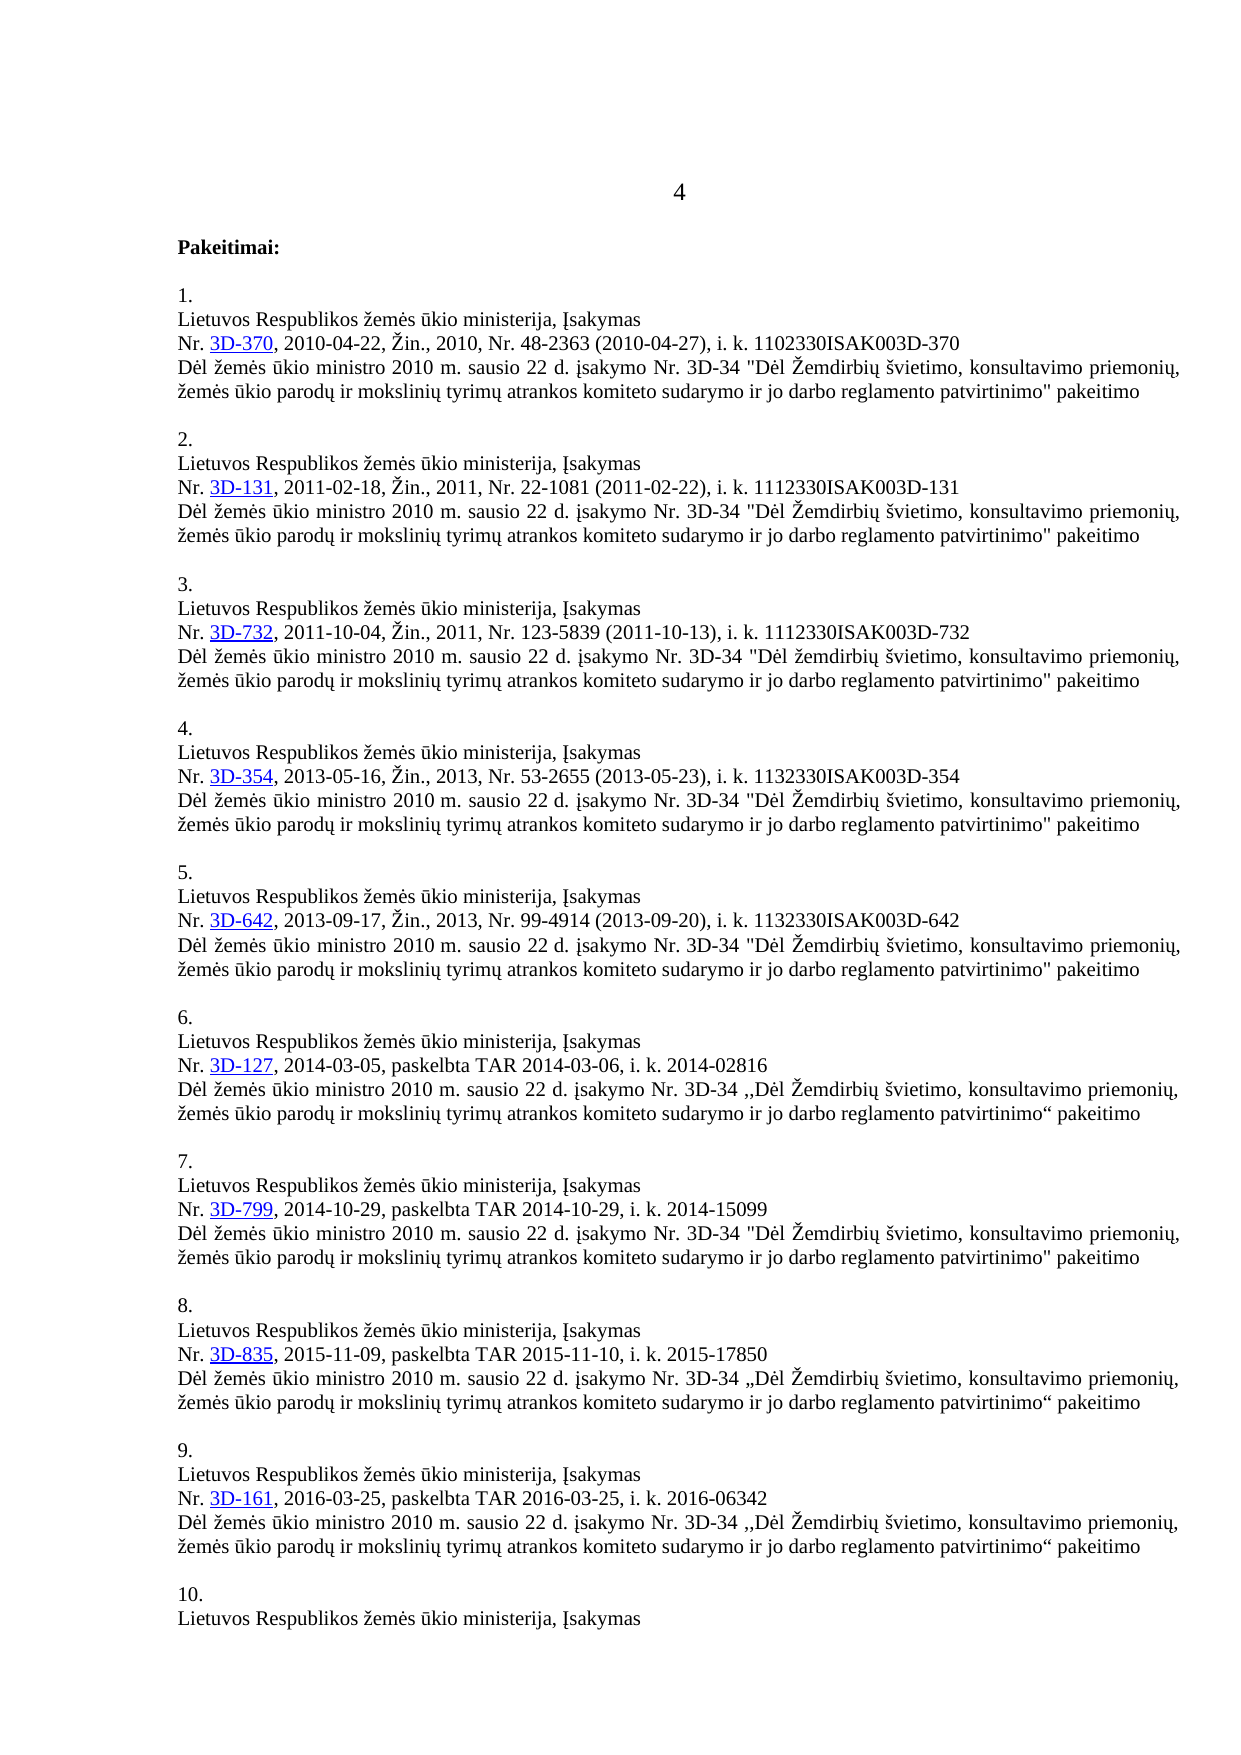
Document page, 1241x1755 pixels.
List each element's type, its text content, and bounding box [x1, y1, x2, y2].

text Nr. 3D-732, 2011-10-04, Žin., 2011, Nr. 123-5839 (2011-10-13), i. k. 1112330ISAK003D-732 [177, 620, 1181, 644]
text Nr. 3D-161, 2016-03-25, paskelbta TAR 2016-03-25, i. k. 2016-06342 [177, 1486, 1181, 1510]
text 8. [177, 1293, 1181, 1317]
text Nr. 3D-354, 2013-05-16, Žin., 2013, Nr. 53-2655 (2013-05-23), i. k. 1132330ISAK003D-354 [177, 764, 1181, 788]
text Nr. 3D-642, 2013-09-17, Žin., 2013, Nr. 99-4914 (2013-09-20), i. k. 1132330ISAK003D-642 [177, 908, 1181, 932]
text Nr. 3D-370, 2010-04-22, Žin., 2010, Nr. 48-2363 (2010-04-27), i. k. 1102330ISAK003D-370 [177, 331, 1181, 355]
text Nr. 3D-127, 2014-03-05, paskelbta TAR 2014-03-06, i. k. 2014-02816 [177, 1053, 1181, 1077]
text Dėl žemės ūkio ministro 2010 m. sausio 22 d. įsakymo Nr. 3D-34 ,,Dėl Žemdirbių švietimo, konsultavimo priemonių, žemės ūkio parodų ir mokslinių tyrimų atrankos komiteto sudarymo ir jo darbo reglamento patvirtinimo“ pakeitimo [177, 1510, 1181, 1558]
text Lietuvos Respublikos žemės ūkio ministerija, Įsakymas [177, 740, 1181, 764]
text 2. [177, 427, 1181, 451]
text 9. [177, 1438, 1181, 1462]
text Lietuvos Respublikos žemės ūkio ministerija, Įsakymas [177, 1462, 1181, 1486]
text Lietuvos Respublikos žemės ūkio ministerija, Įsakymas [177, 451, 1181, 475]
text 10. [177, 1582, 1181, 1606]
text Lietuvos Respublikos žemės ūkio ministerija, Įsakymas [177, 596, 1181, 620]
text Nr. 3D-799, 2014-10-29, paskelbta TAR 2014-10-29, i. k. 2014-15099 [177, 1197, 1181, 1221]
text Lietuvos Respublikos žemės ūkio ministerija, Įsakymas [177, 884, 1181, 908]
text Dėl žemės ūkio ministro 2010 m. sausio 22 d. įsakymo Nr. 3D-34 "Dėl Žemdirbių švietimo, konsultavimo priemonių, žemės ūkio parodų ir mokslinių tyrimų atrankos komiteto sudarymo ir jo darbo reglamento patvirtinimo" pakeitimo [177, 355, 1181, 403]
text Pakeitimai: [177, 235, 1181, 259]
text Nr. 3D-835, 2015-11-09, paskelbta TAR 2015-11-10, i. k. 2015-17850 [177, 1342, 1181, 1366]
text Nr. 3D-131, 2011-02-18, Žin., 2011, Nr. 22-1081 (2011-02-22), i. k. 1112330ISAK003D-131 [177, 475, 1181, 499]
text Dėl žemės ūkio ministro 2010 m. sausio 22 d. įsakymo Nr. 3D-34 "Dėl žemdirbių švietimo, konsultavimo priemonių, žemės ūkio parodų ir mokslinių tyrimų atrankos komiteto sudarymo ir jo darbo reglamento patvirtinimo" pakeitimo [177, 644, 1181, 692]
text Dėl žemės ūkio ministro 2010 m. sausio 22 d. įsakymo Nr. 3D-34 „Dėl Žemdirbių švietimo, konsultavimo priemonių, žemės ūkio parodų ir mokslinių tyrimų atrankos komiteto sudarymo ir jo darbo reglamento patvirtinimo“ pakeitimo [177, 1366, 1181, 1414]
text Lietuvos Respublikos žemės ūkio ministerija, Įsakymas [177, 1317, 1181, 1342]
text 1. [177, 283, 1181, 307]
text 3. [177, 572, 1181, 596]
text Lietuvos Respublikos žemės ūkio ministerija, Įsakymas [177, 1029, 1181, 1053]
text Dėl žemės ūkio ministro 2010 m. sausio 22 d. įsakymo Nr. 3D-34 "Dėl Žemdirbių švietimo, konsultavimo priemonių, žemės ūkio parodų ir mokslinių tyrimų atrankos komiteto sudarymo ir jo darbo reglamento patvirtinimo" pakeitimo [177, 1221, 1181, 1269]
text 5. [177, 860, 1181, 884]
text 4. [177, 716, 1181, 740]
text Dėl žemės ūkio ministro 2010 m. sausio 22 d. įsakymo Nr. 3D-34 ,,Dėl Žemdirbių švietimo, konsultavimo priemonių, žemės ūkio parodų ir mokslinių tyrimų atrankos komiteto sudarymo ir jo darbo reglamento patvirtinimo“ pakeitimo [177, 1077, 1181, 1125]
text Lietuvos Respublikos žemės ūkio ministerija, Įsakymas [177, 307, 1181, 331]
text 7. [177, 1149, 1181, 1173]
text 6. [177, 1005, 1181, 1029]
text Lietuvos Respublikos žemės ūkio ministerija, Įsakymas [177, 1173, 1181, 1197]
text Dėl žemės ūkio ministro 2010 m. sausio 22 d. įsakymo Nr. 3D-34 "Dėl Žemdirbių švietimo, konsultavimo priemonių, žemės ūkio parodų ir mokslinių tyrimų atrankos komiteto sudarymo ir jo darbo reglamento patvirtinimo" pakeitimo [177, 932, 1181, 981]
text Dėl žemės ūkio ministro 2010 m. sausio 22 d. įsakymo Nr. 3D-34 "Dėl Žemdirbių švietimo, konsultavimo priemonių, žemės ūkio parodų ir mokslinių tyrimų atrankos komiteto sudarymo ir jo darbo reglamento patvirtinimo" pakeitimo [177, 788, 1181, 836]
text Lietuvos Respublikos žemės ūkio ministerija, Įsakymas [177, 1606, 1181, 1630]
text Dėl žemės ūkio ministro 2010 m. sausio 22 d. įsakymo Nr. 3D-34 "Dėl Žemdirbių švietimo, konsultavimo priemonių, žemės ūkio parodų ir mokslinių tyrimų atrankos komiteto sudarymo ir jo darbo reglamento patvirtinimo" pakeitimo [177, 499, 1181, 547]
